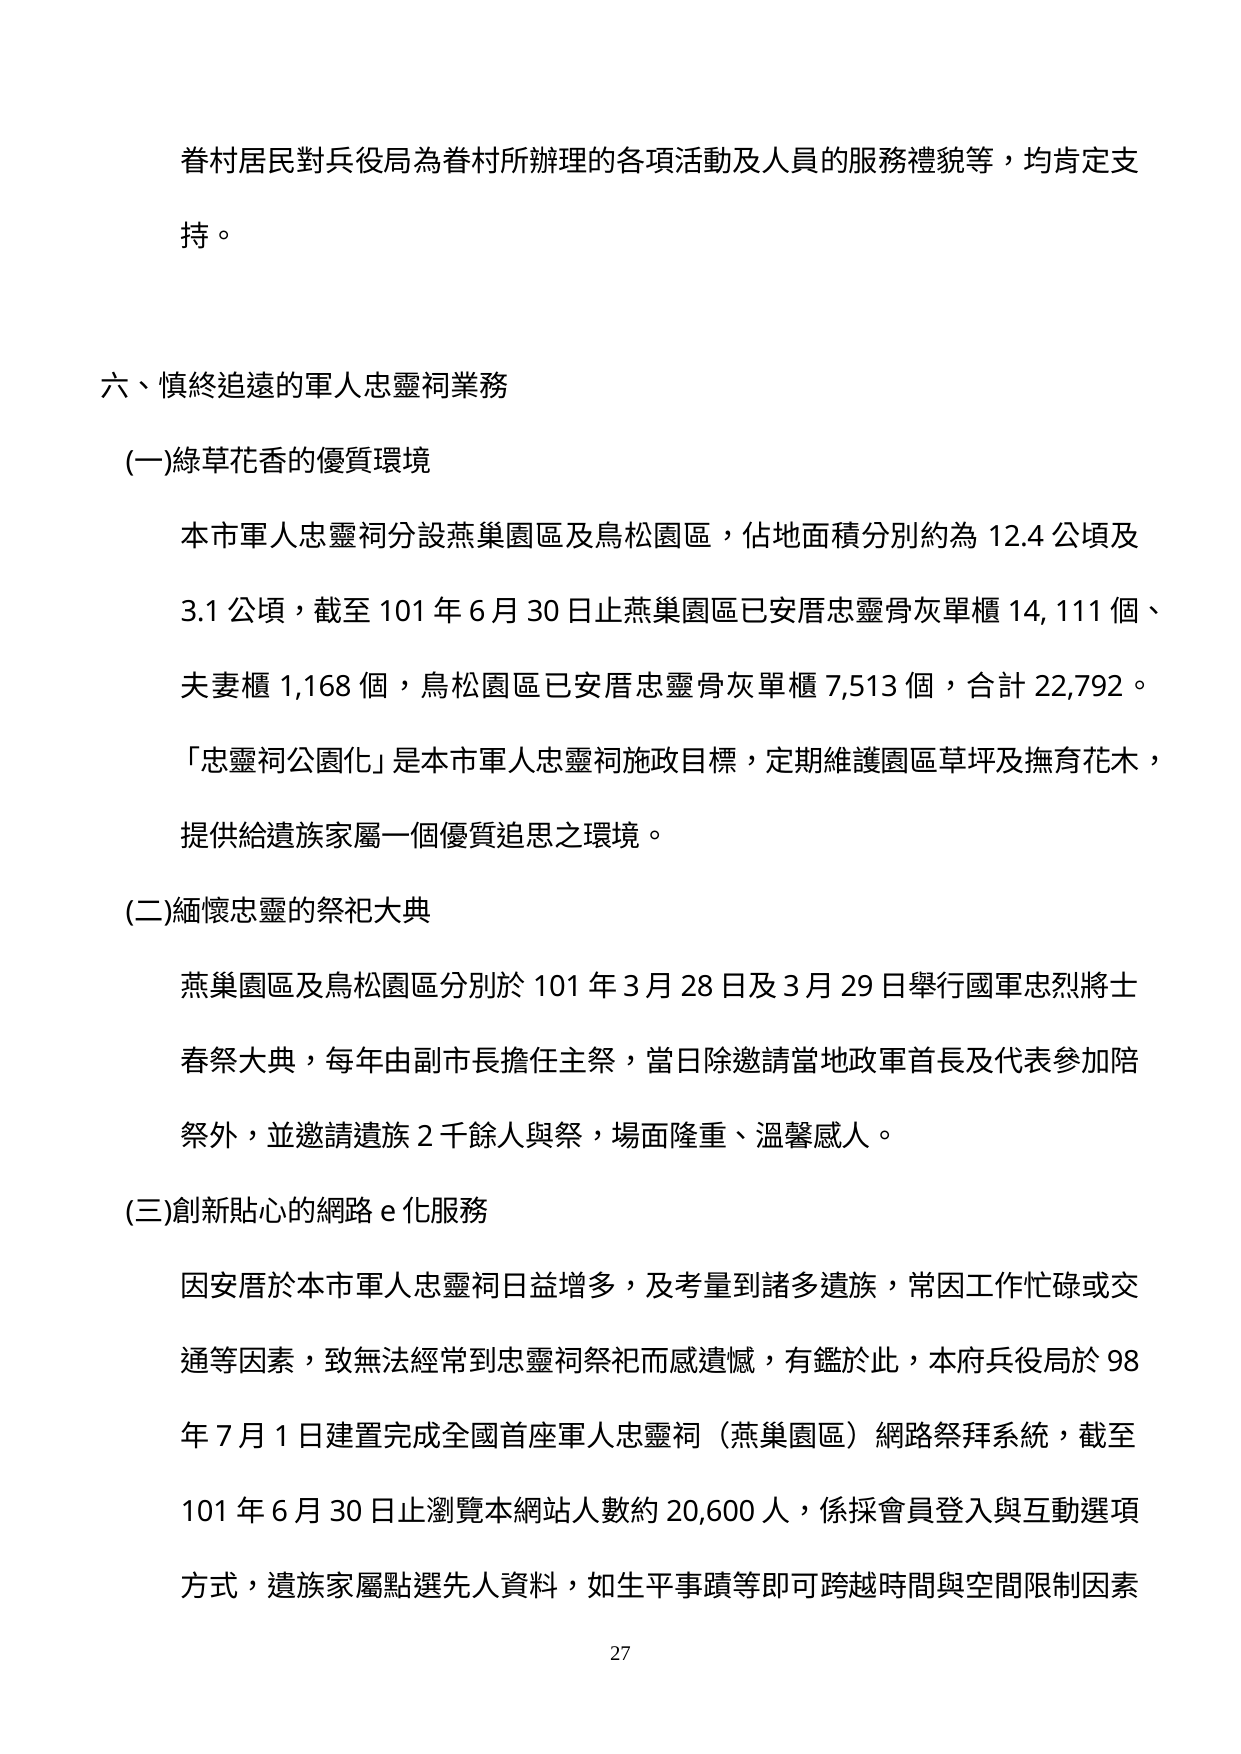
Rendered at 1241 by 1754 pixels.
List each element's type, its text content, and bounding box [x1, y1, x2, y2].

text 本市軍人忠靈祠分設燕巢園區及鳥松園區，佔地面積分別約為12.4公頃及3.1公頃，截至101年6月30日止燕巢園區已安厝忠靈骨灰單櫃14, 111個、夫妻櫃1,168個，鳥松園區已安厝忠靈骨灰單櫃7,513個，合計22,792。「忠靈祠公園化」是本市軍人忠靈祠施政目標，定期維護園區草坪及撫育花木，提供給遺族家屬一個優質追思之環境。 [180, 496, 1140, 871]
text 六、慎終追遠的軍人忠靈祠業務 [100, 346, 1140, 421]
text (三)創新貼心的網路e化服務 [125, 1171, 1140, 1246]
text (二)緬懷忠靈的祭祀大典 [125, 871, 1140, 946]
text 因安厝於本市軍人忠靈祠日益增多，及考量到諸多遺族，常因工作忙碌或交通等因素，致無法經常到忠靈祠祭祀而感遺憾，有鑑於此，本府兵役局於98年7月1日建置完成全國首座軍人忠靈祠（燕巢園區）網路祭拜系統，截至101年6月30日止瀏覽本網站人數約20,600人，係採會員登入與互動選項方式，遺族家屬點選先人資料，如生平事蹟等即可跨越時間與空間限制因素，隨時於網路祭祀，並可依個人信仰，選擇祭拜儀式及背景音樂，以解思親之情，藉此祭拜方式亦可降低焚燒祭拜用的金銀紙錢，減少臭氧及懸浮微粒等汚染物排放量，以響應節能減碳措施並維護空氣環境品質。 [180, 1246, 1140, 1621]
text 燕巢園區及鳥松園區分別於101年3月28日及3月29日舉行國軍忠烈將士春祭大典，每年由副市長擔任主祭，當日除邀請當地政軍首長及代表參加陪祭外，並邀請遺族2千餘人與祭，場面隆重、溫馨感人。 [180, 946, 1140, 1171]
text 眷村居民對兵役局為眷村所辦理的各項活動及人員的服務禮貌等，均肯定支持。 [180, 121, 1140, 271]
text (一)綠草花香的優質環境 [125, 421, 1140, 496]
